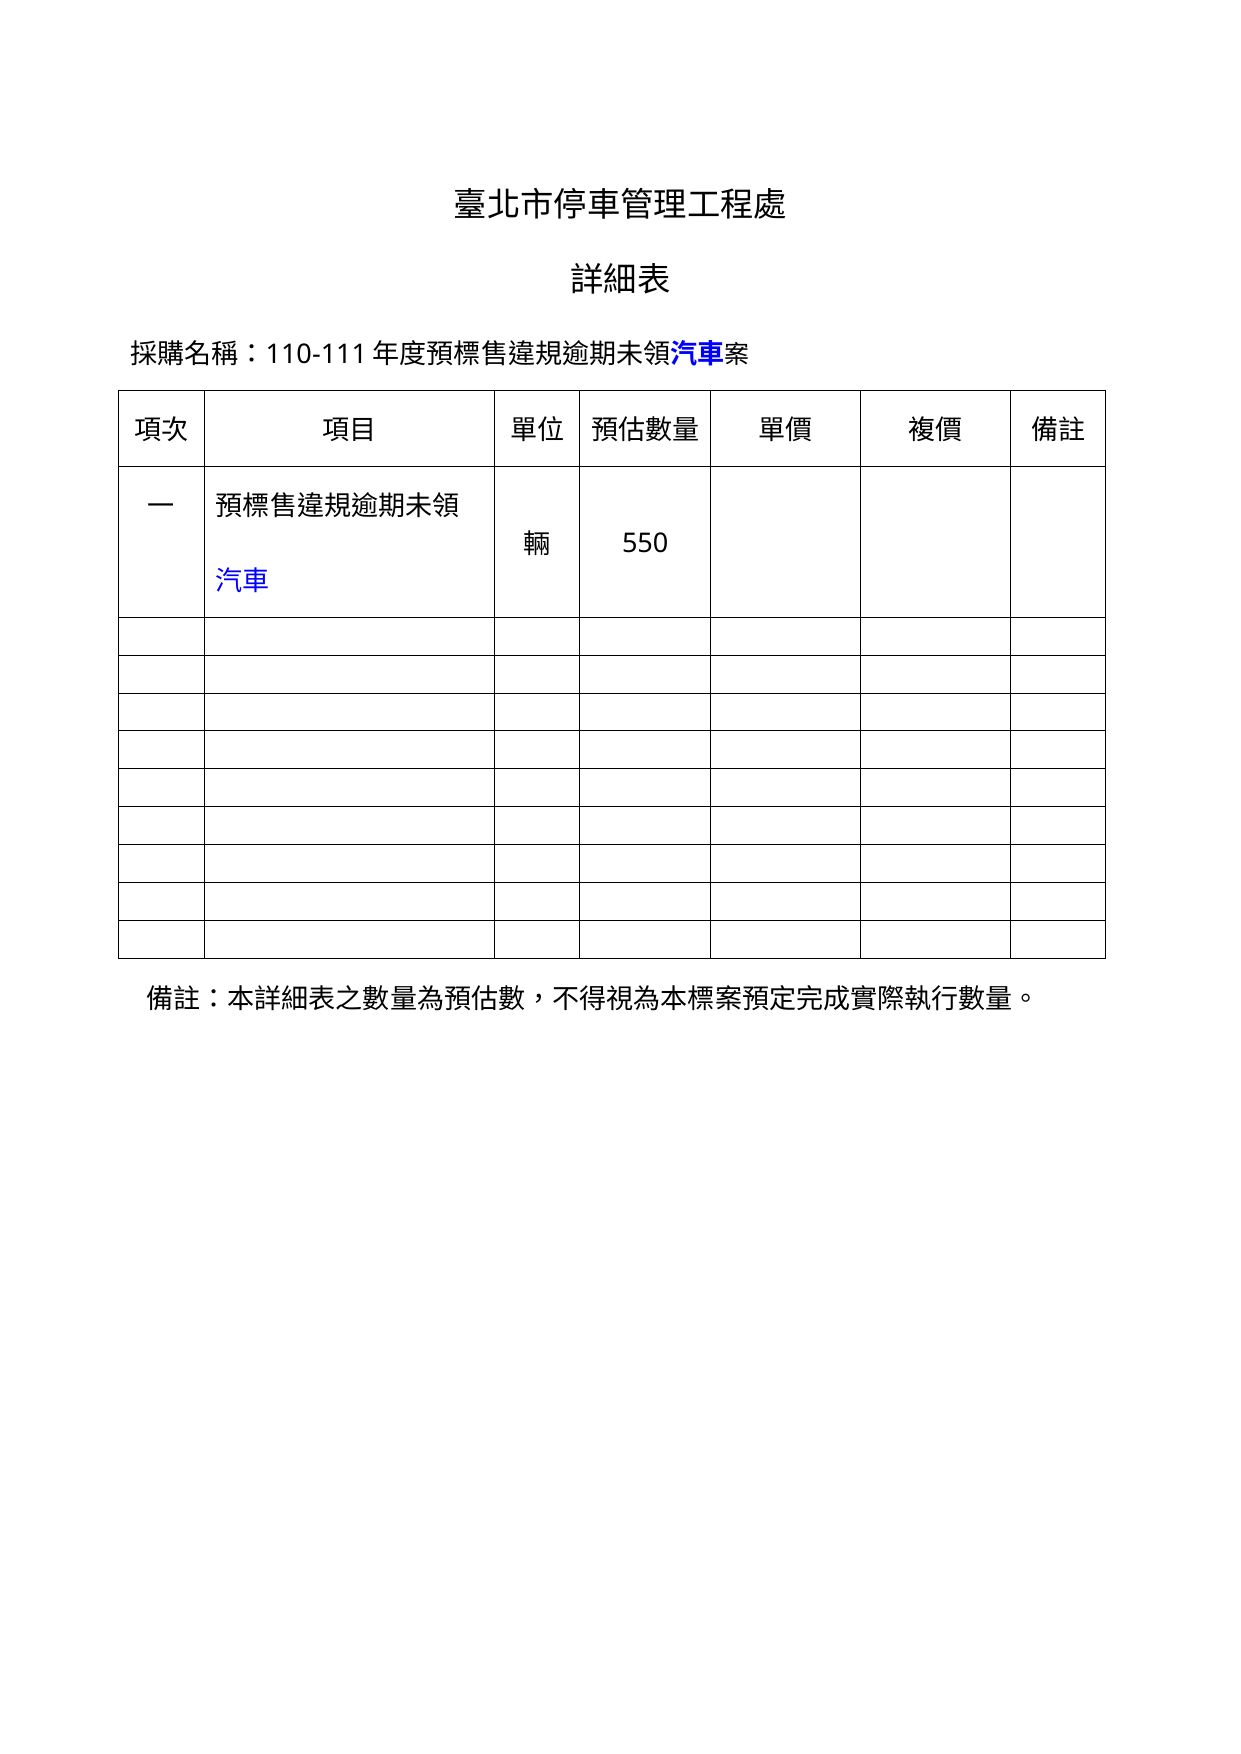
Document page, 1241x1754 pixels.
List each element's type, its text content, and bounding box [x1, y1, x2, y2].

table_cell [1011, 807, 1105, 844]
table_cell [119, 883, 204, 920]
table_cell [861, 807, 1010, 844]
table_cell [1011, 769, 1105, 806]
table_cell [861, 694, 1010, 730]
table_cell 預標售違規逾期未領汽車 [205, 467, 494, 617]
table_cell [119, 731, 204, 768]
table_cell 輛 [495, 467, 579, 617]
table_cell [861, 769, 1010, 806]
text 臺北市停車管理工程處 [130, 164, 1110, 239]
table_cell [495, 618, 579, 654]
table_cell [205, 883, 494, 920]
table_cell [205, 921, 494, 958]
table_cell [205, 845, 494, 882]
table_cell [495, 694, 579, 730]
table_cell [711, 656, 860, 692]
table_cell [495, 769, 579, 806]
table_cell [495, 883, 579, 920]
table_cell [580, 845, 710, 882]
table_cell [1011, 921, 1105, 958]
table_header 項次 [119, 391, 204, 466]
table_cell [205, 807, 494, 844]
table_cell [711, 807, 860, 844]
table_header 複價 [861, 391, 1010, 466]
table_cell [711, 731, 860, 768]
table_cell [861, 921, 1010, 958]
table_cell [1011, 467, 1105, 617]
table_cell [1011, 618, 1105, 654]
table_cell 一 [119, 467, 204, 617]
table_header 項目 [205, 391, 494, 466]
table_cell [119, 694, 204, 730]
table_header 預估數量 [580, 391, 710, 466]
table_cell [119, 845, 204, 882]
table_cell 550 [580, 467, 710, 617]
table_cell [1011, 656, 1105, 692]
table_cell [205, 769, 494, 806]
table_cell [580, 769, 710, 806]
table_cell [495, 807, 579, 844]
table_header 單位 [495, 391, 579, 466]
text 採購名稱：110-111年度預標售違規逾期未領汽車案 [130, 314, 1110, 389]
table_cell [711, 694, 860, 730]
table_header 備註 [1011, 391, 1105, 466]
table_cell [711, 883, 860, 920]
table_cell [1011, 883, 1105, 920]
table_cell [1011, 694, 1105, 730]
table_cell [580, 656, 710, 692]
table_cell [711, 769, 860, 806]
text 詳細表 [130, 239, 1110, 314]
table_cell [119, 807, 204, 844]
table_cell [580, 731, 710, 768]
table_cell [119, 921, 204, 958]
table_cell [861, 731, 1010, 768]
table_cell [205, 618, 494, 654]
table_cell [119, 618, 204, 654]
table_cell [1011, 845, 1105, 882]
table_cell [711, 467, 860, 617]
table_cell [711, 921, 860, 958]
table_cell [580, 921, 710, 958]
table_cell [205, 694, 494, 730]
table_cell [861, 618, 1010, 654]
table_cell [495, 656, 579, 692]
table_cell [580, 618, 710, 654]
table_cell [1011, 731, 1105, 768]
text 備註：本詳細表之數量為預估數，不得視為本標案預定完成實際執行數量。 [146, 959, 1110, 1034]
table_cell [119, 769, 204, 806]
table_cell [205, 656, 494, 692]
table_cell [495, 731, 579, 768]
table_cell [861, 883, 1010, 920]
table_cell [711, 845, 860, 882]
table_cell [580, 694, 710, 730]
table_cell [711, 618, 860, 654]
table_cell [580, 883, 710, 920]
table_cell [119, 656, 204, 692]
table_cell [861, 467, 1010, 617]
table_cell [580, 807, 710, 844]
table_header 單價 [711, 391, 860, 466]
table_cell [495, 921, 579, 958]
table_cell [861, 656, 1010, 692]
table_cell [861, 845, 1010, 882]
table_cell [205, 731, 494, 768]
table_cell [495, 845, 579, 882]
